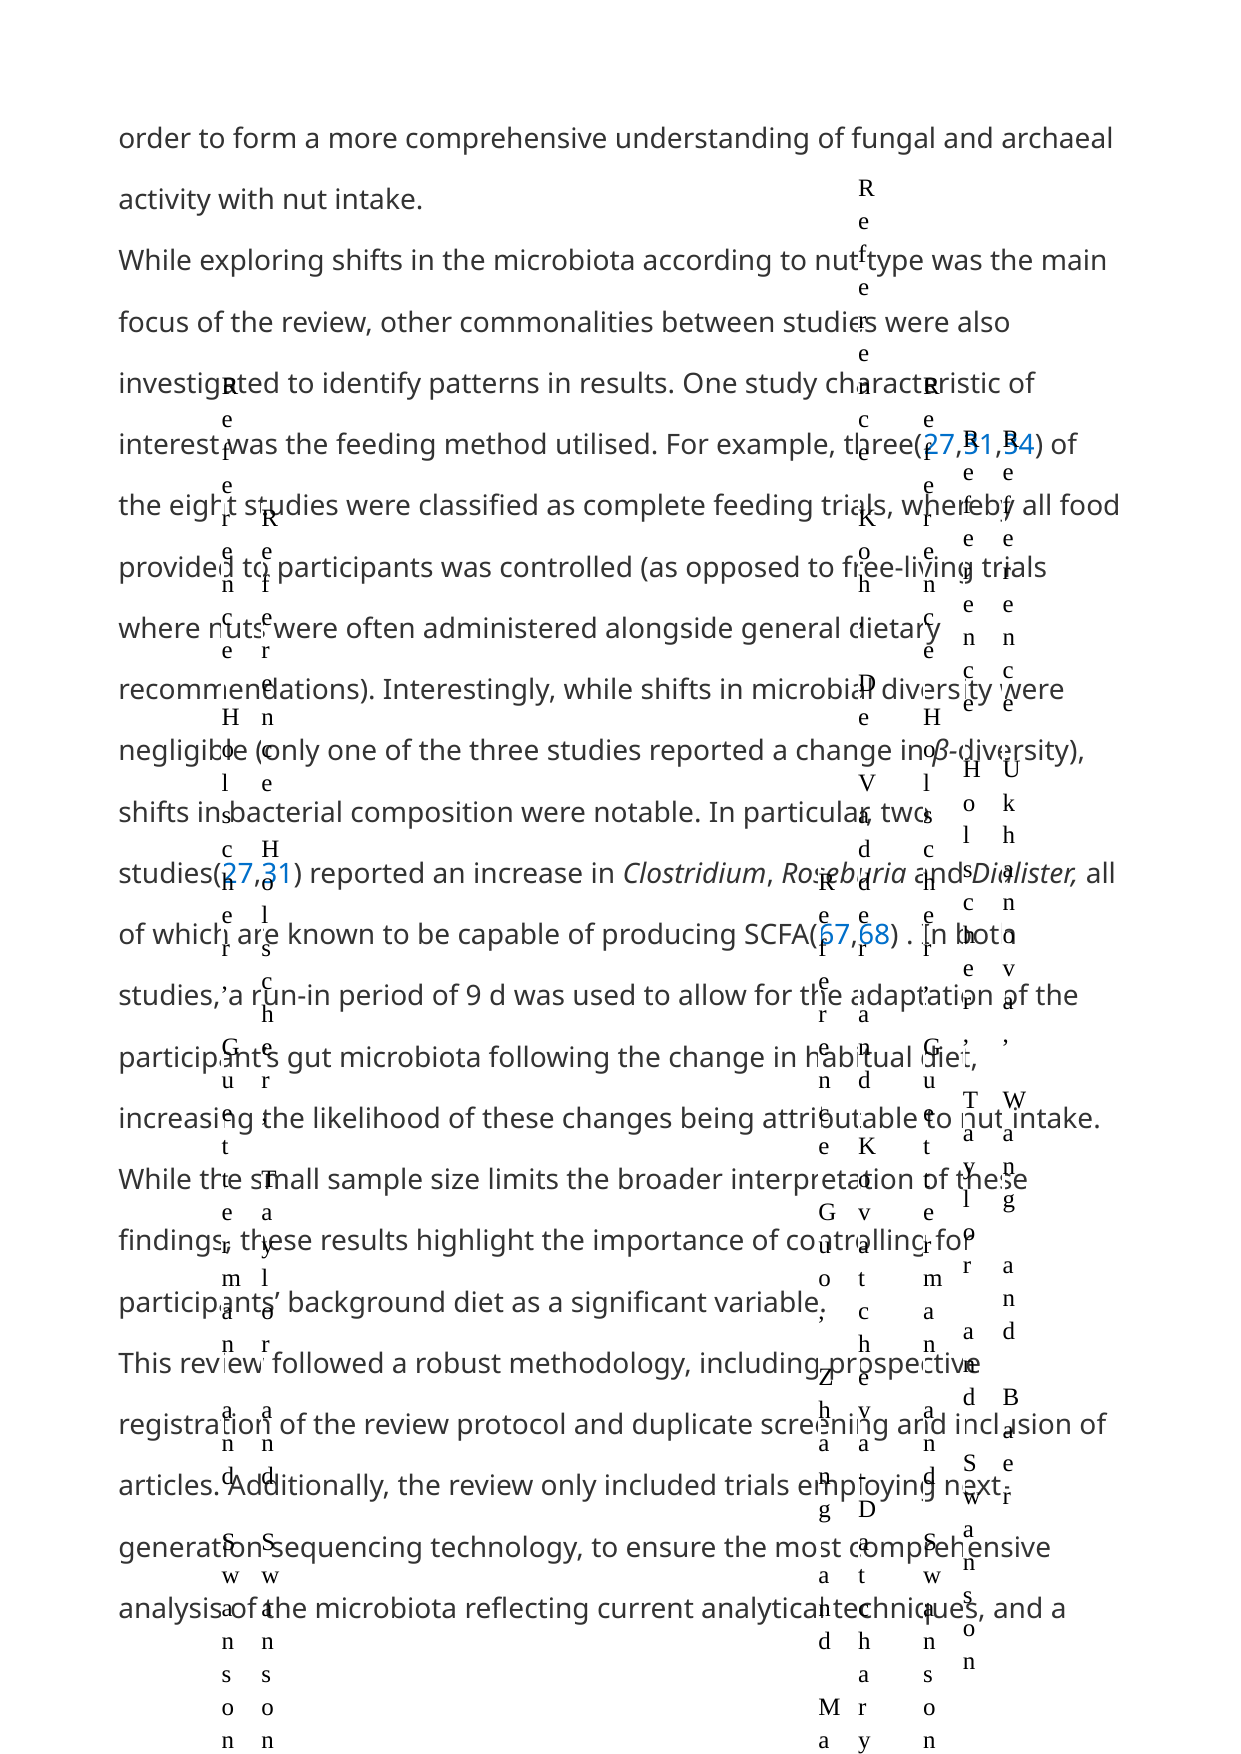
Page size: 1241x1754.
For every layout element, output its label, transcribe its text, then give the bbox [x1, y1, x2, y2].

text In addition to bacteria, the present review also summarised the overall effects of nut intake on fungal and archaeal populations, providing a more comprehensive picture of the human gut microbiota. While it has previously been reported that diet-induced shifts can modulate the populations of these microbes(66), the review found no significant changes to the diversity or the relative abundance of archaea, with only one study(34) to report a decrease in various fungal OTUs following nut intake. The small sample size of the review may account for the differences observed in these results, as only one study sequenced fungal DNA(34) and two studies sequenced both fungal and archaeal DNA(27,31) . Further research in this area is needed in order to form a more comprehensive understanding of fungal and archaeal activity with nut intake. [118, 118, 1122, 218]
text While exploring shifts in the microbiota according to nut type was the main focus of the review, other commonalities between studies were also investigated to identify patterns in results. One study characteristic of interest was the feeding method utilised. For example, three(27,31,34) of the eight studies were classified as complete feeding trials, whereby all food provided to participants was controlled (as opposed to free-living trials where nuts were often administered alongside general dietary recommendations). Interestingly, while shifts in microbial diversity were negligible (only one of the three studies reported a change in β-diversity), shifts in bacterial composition were notable. In particular, two studies(27,31) reported an increase in Clostridium, Roseburia and Dialister, all of which are known to be capable of producing SCFA(67,68) . In both studies, a run-in period of 9 d was used to allow for the adaptation of the participant’s gut microbiota following the change in habitual diet, increasing the likelihood of these changes being attributable to nut intake. While the small sample size limits the broader interpretation of these findings, these results highlight the importance of controlling for participants’ background diet as a significant variable. [860, 241, 1122, 1320]
text This review followed a robust methodology, including prospective registration of the review protocol and duplicate screening and inclusion of articles. Additionally, the review only included trials employing next-generation sequencing technology, to ensure the most comprehensive analysis of the microbiota reflecting current analytical techniques, and a means of promoting homogeneity between results. The implementation of this exclusion criteria did mean that the evidence base for analysis was smaller, as trials utilising other microbial determination techniques were excluded (such as bacterial culturing and fluorescence in situ hybridisation). As a limitation, the systematic search was restricted to scientific databases, which may have meant that unpublished studies were not detected. Further, the present review did not assess the metabolomic capacity of the gut microbiota including the measurement of SCFA, meaning interpretation of results is limited due to the challenge of connecting microbial shifts to metabolic pathway activity and health outcomes(69). The high level of heterogeneity between studies should also be acknowledged, including the collection and processing of biological samples, sequencing platform and computational pipelines used. Also, papers differed in their statistical analysis and reporting of gut microbial data, including the presentation of findings for different diversity metrics or only at certain taxonomic levels. Well-designed interventional trials with larger sample sizes, reproducible methods and reporting of results are still needed to exemplify the exact effect of nuts on the gut microbiota. [263, 1343, 818, 1626]
text While exploring shifts in the microbiota according to nut type was the main focus of the review, other commonalities between studies were also investigated to identify patterns in results. One study characteristic of interest was the feeding method utilised. For example, three(27,31,34) of the eight studies were classified as complete feeding trials, whereby all food provided to participants was controlled (as opposed to free-living trials where nuts were often administered alongside general dietary recommendations). Interestingly, while shifts in microbial diversity were negligible (only one of the three studies reported a change in β-diversity), shifts in bacterial composition were notable. In particular, two studies(27,31) reported an increase in Clostridium, Roseburia and Dialister, all of which are known to be capable of producing SCFA(67,68) . In both studies, a run-in period of 9 d was used to allow for the adaptation of the participant’s gut microbiota following the change in habitual diet, increasing the likelihood of these changes being attributable to nut intake. While the small sample size limits the broader interpretation of these findings, these results highlight the importance of controlling for participants’ background diet as a significant variable. [118, 241, 858, 1320]
text This review followed a robust methodology, including prospective registration of the review protocol and duplicate screening and inclusion of articles. Additionally, the review only included trials employing next-generation sequencing technology, to ensure the most comprehensive analysis of the microbiota reflecting current analytical techniques, and a means of promoting homogeneity between results. The implementation of this exclusion criteria did mean that the evidence base for analysis was smaller, as trials utilising other microbial determination techniques were excluded (such as bacterial culturing and fluorescence in situ hybridisation). As a limitation, the systematic search was restricted to scientific databases, which may have meant that unpublished studies were not detected. Further, the present review did not assess the metabolomic capacity of the gut microbiota including the measurement of SCFA, meaning interpretation of results is limited due to the challenge of connecting microbial shifts to metabolic pathway activity and health outcomes(69). The high level of heterogeneity between studies should also be acknowledged, including the collection and processing of biological samples, sequencing platform and computational pipelines used. Also, papers differed in their statistical analysis and reporting of gut microbial data, including the presentation of findings for different diversity metrics or only at certain taxonomic levels. Well-designed interventional trials with larger sample sizes, reproducible methods and reporting of results are still needed to exemplify the exact effect of nuts on the gut microbiota. [965, 1343, 1122, 1626]
